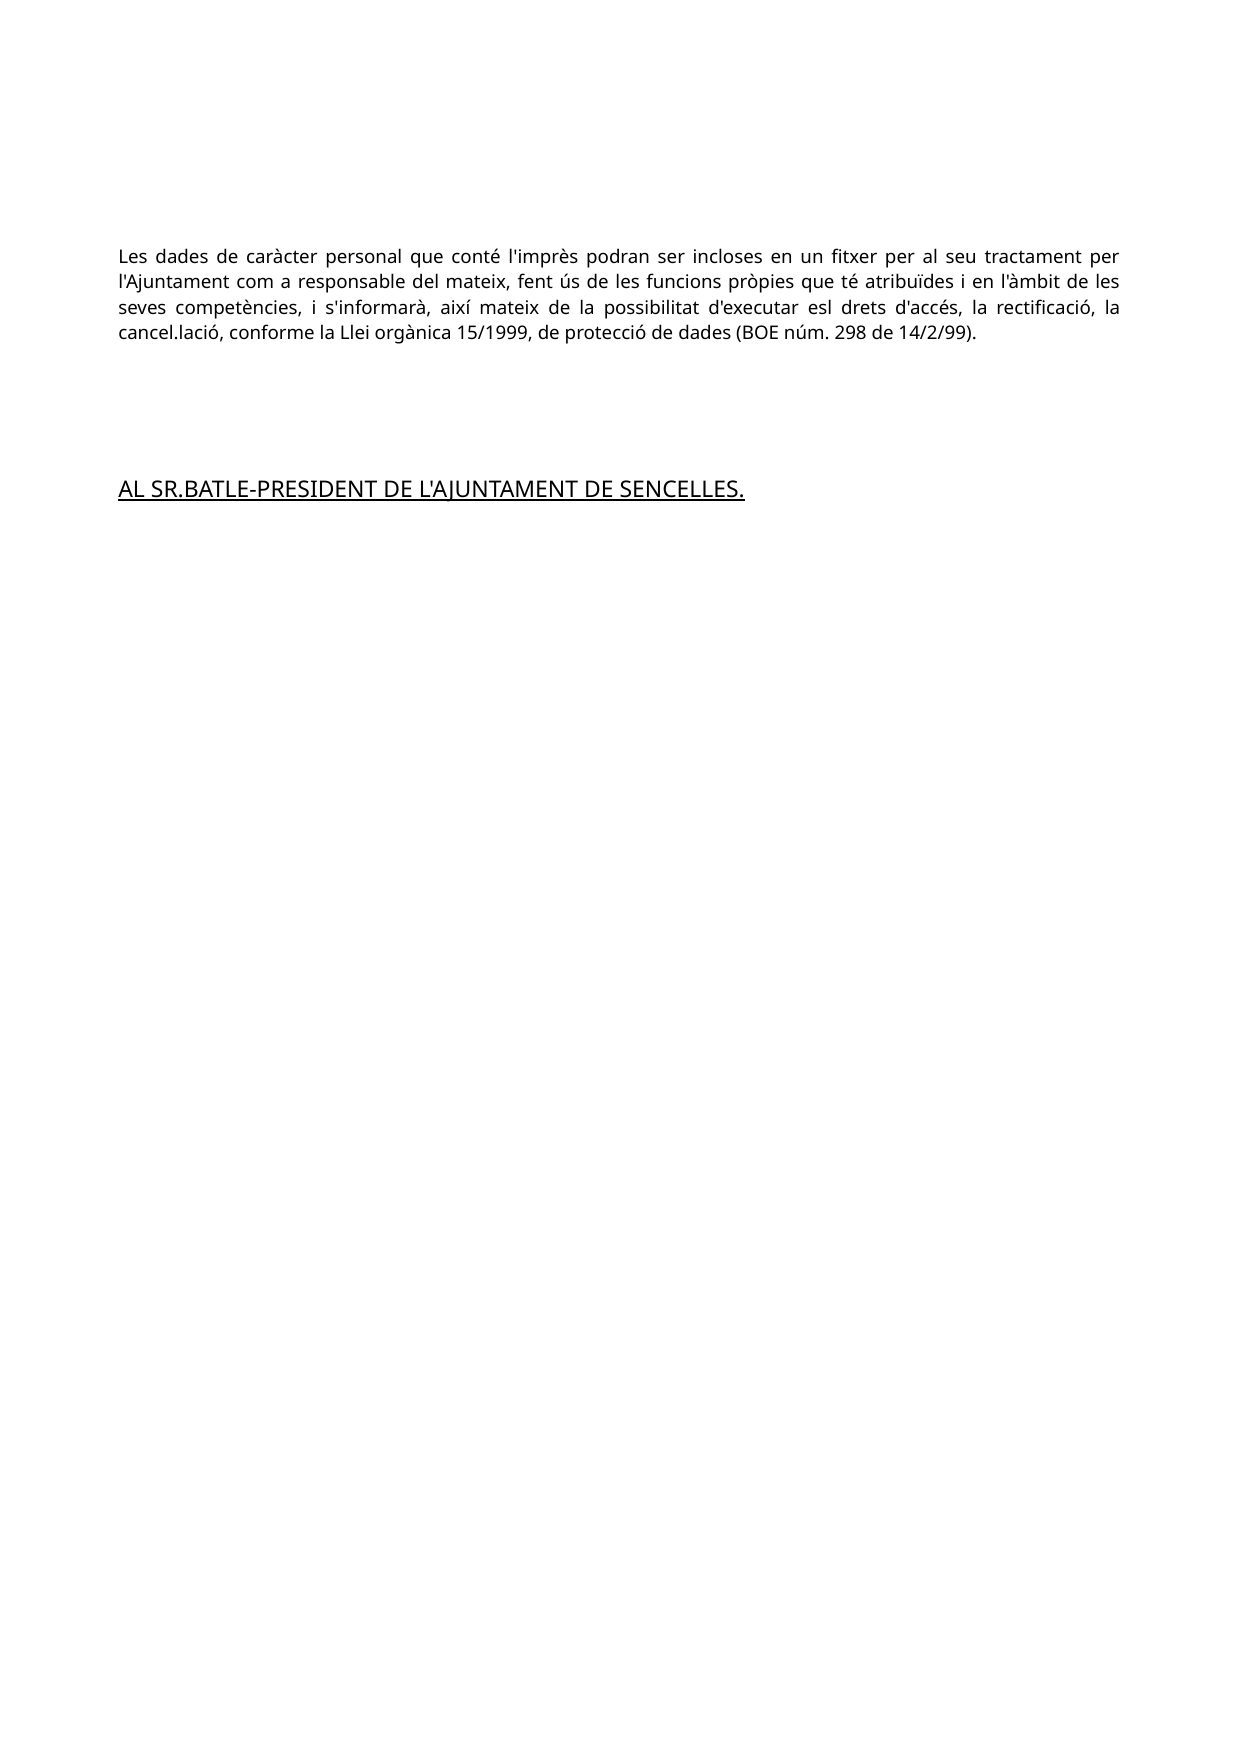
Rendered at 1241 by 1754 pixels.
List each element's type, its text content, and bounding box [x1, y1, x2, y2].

text Les dades de caràcter personal que conté l'imprès podran ser incloses en un fitxer per al seu tractament per l'Ajuntament com a responsable del mateix, fent ús de les funcions pròpies que té atribuïdes i en l'àmbit de les seves competències, i s'informarà, així mateix de la possibilitat d'executar esl drets d'accés, la rectificació, la cancel.lació, conforme la Llei orgànica 15/1999, de protecció de dades (BOE núm. 298 de 14/2/99). [118, 243, 1122, 345]
text AL SR.BATLE-PRESIDENT DE L'AJUNTAMENT DE SENCELLES. [118, 473, 1122, 504]
